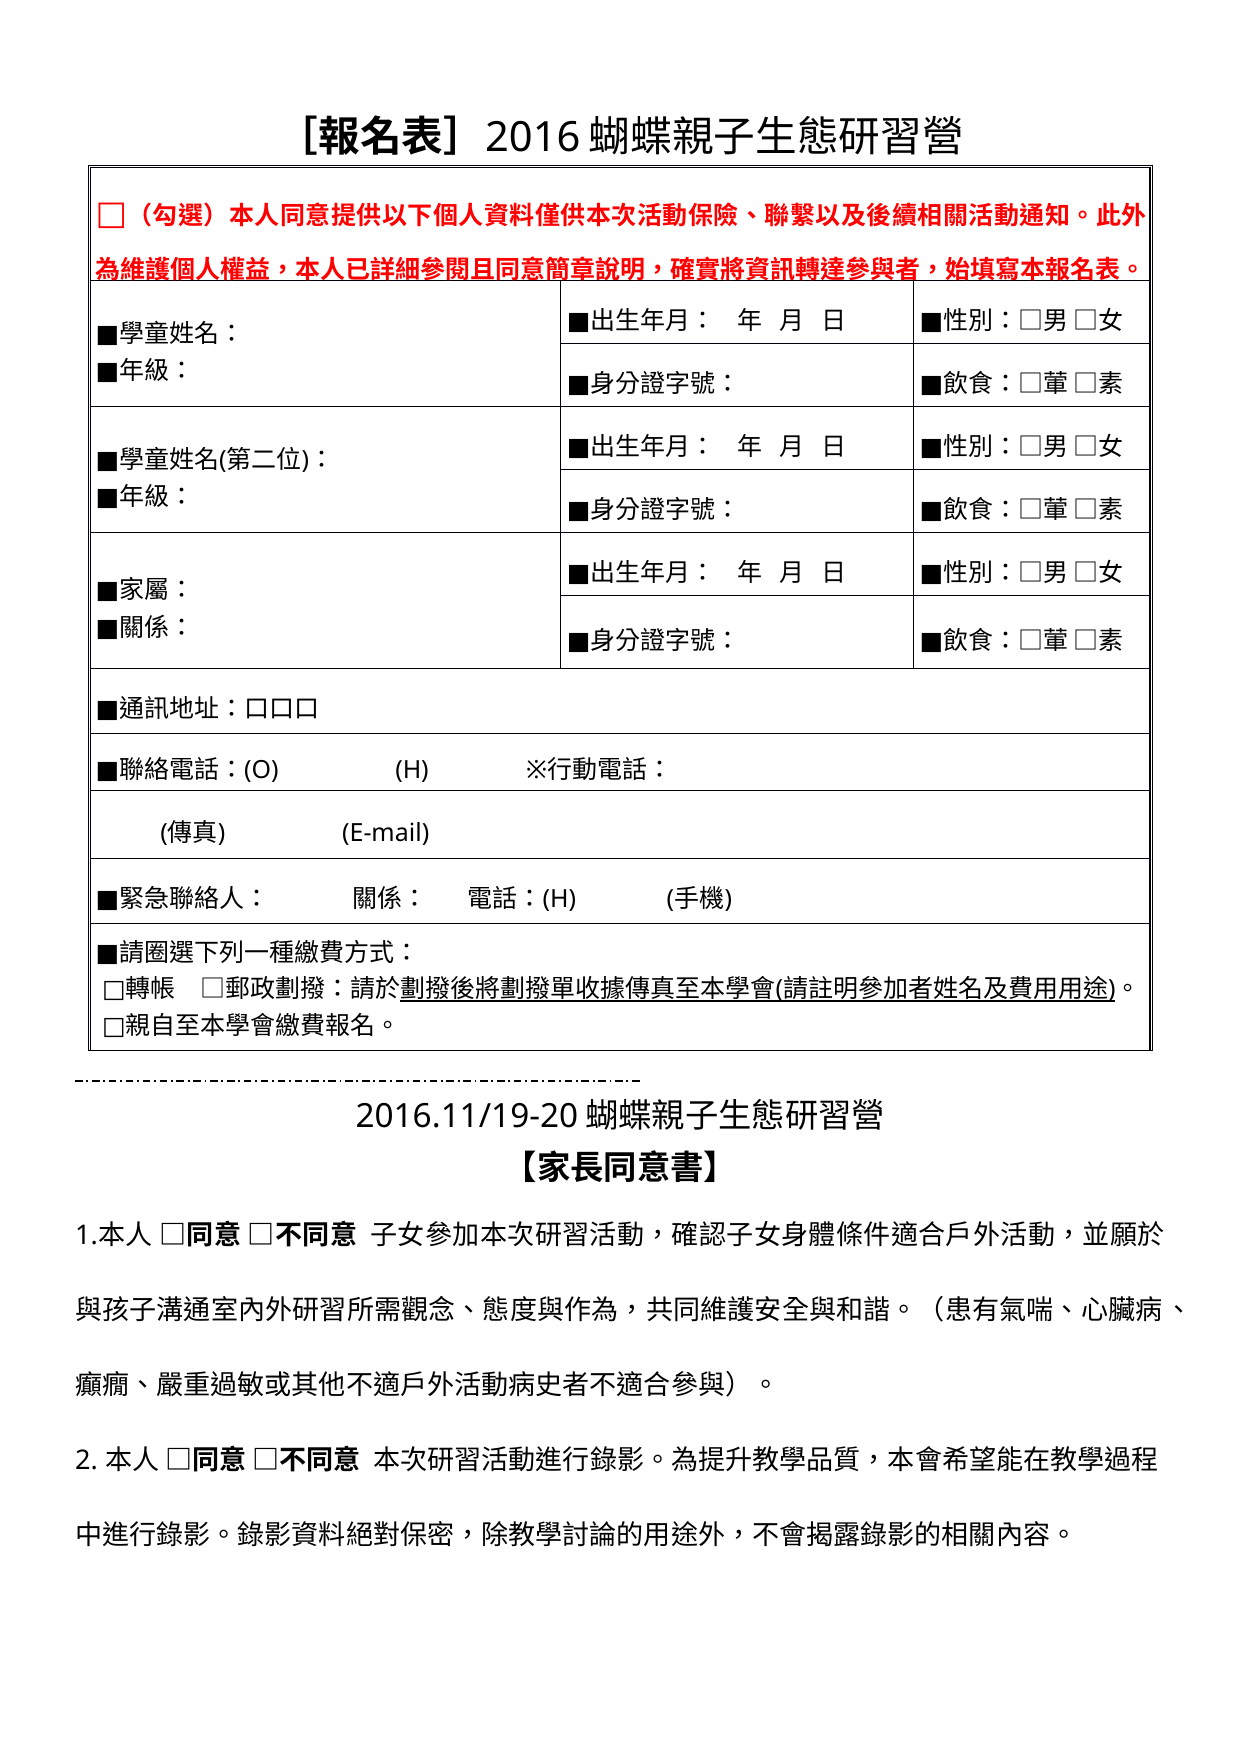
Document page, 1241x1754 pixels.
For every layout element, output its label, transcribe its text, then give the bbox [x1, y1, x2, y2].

table_cell ■學童姓名： ■年級： [91, 281, 560, 406]
text 2. 本人 □同意 □不同意 本次研習活動進行錄影。為提升教學品質，本會希望能在教學過程中進行錄影。錄影資料絕對保密，除教學討論的用途外，不會揭露錄影的相關內容。 [75, 1414, 1165, 1564]
text 【家長同意書】 [75, 1137, 1165, 1189]
table_cell ■身分證字號： [561, 344, 913, 406]
text 1.本人 □同意 □不同意 子女參加本次研習活動，確認子女身體條件適合戶外活動，並願於與孩子溝通室內外研習所需觀念、態度與作為，共同維護安全與和諧。（患有氣喘、心臟病、癲癇、嚴重過敏或其他不適戶外活動病史者不適合參與）。 [75, 1189, 1165, 1414]
table_cell ■家屬： ■關係： [91, 533, 560, 668]
table_cell ■請圈選下列一種繳費方式： □轉帳 □郵政劃撥：請於劃撥後將劃撥單收據傳真至本學會(請註明參加者姓名及費用用途)。 □親自至本學會繳費報名。 [91, 924, 1149, 1050]
table_cell ■身分證字號： [561, 596, 913, 668]
table_cell ■性別：□男 □女 [914, 533, 1149, 595]
table_cell ■出生年月： 年 月 日 [561, 281, 913, 343]
table_cell ■飲食：□葷 □素 [914, 596, 1149, 668]
text ［報名表］2016蝴蝶親子生態研習營 [75, 89, 1165, 164]
table_cell ■通訊地址：口口口 [91, 669, 1149, 732]
table_cell ■飲食：□葷 □素 [914, 344, 1149, 406]
table_cell (傳真) (E-mail) [91, 791, 1149, 858]
table_cell ■聯絡電話：(O) (H) ※行動電話： [91, 734, 1149, 790]
table_cell ■性別：□男 □女 [914, 281, 1149, 343]
text 2016.11/19-20蝴蝶親子生態研習營 [75, 1085, 1165, 1137]
table_cell ■身分證字號： [561, 470, 913, 532]
table_cell ■出生年月： 年 月 日 [561, 533, 913, 595]
table_cell ■出生年月： 年 月 日 [561, 407, 913, 469]
table_cell ■飲食：□葷 □素 [914, 470, 1149, 532]
table_cell ■緊急聯絡人： 關係： 電話：(H) (手機) [91, 859, 1149, 923]
table_header □（勾選）本人同意提供以下個人資料僅供本次活動保險、聯繫以及後續相關活動通知。此外為維護個人權益，本人已詳細參閱且同意簡章說明，確實將資訊轉達參與者，始填寫本報名表。 [91, 168, 1149, 280]
table_cell ■性別：□男 □女 [914, 407, 1149, 469]
table_cell ■學童姓名(第二位)： ■年級： [91, 407, 560, 532]
